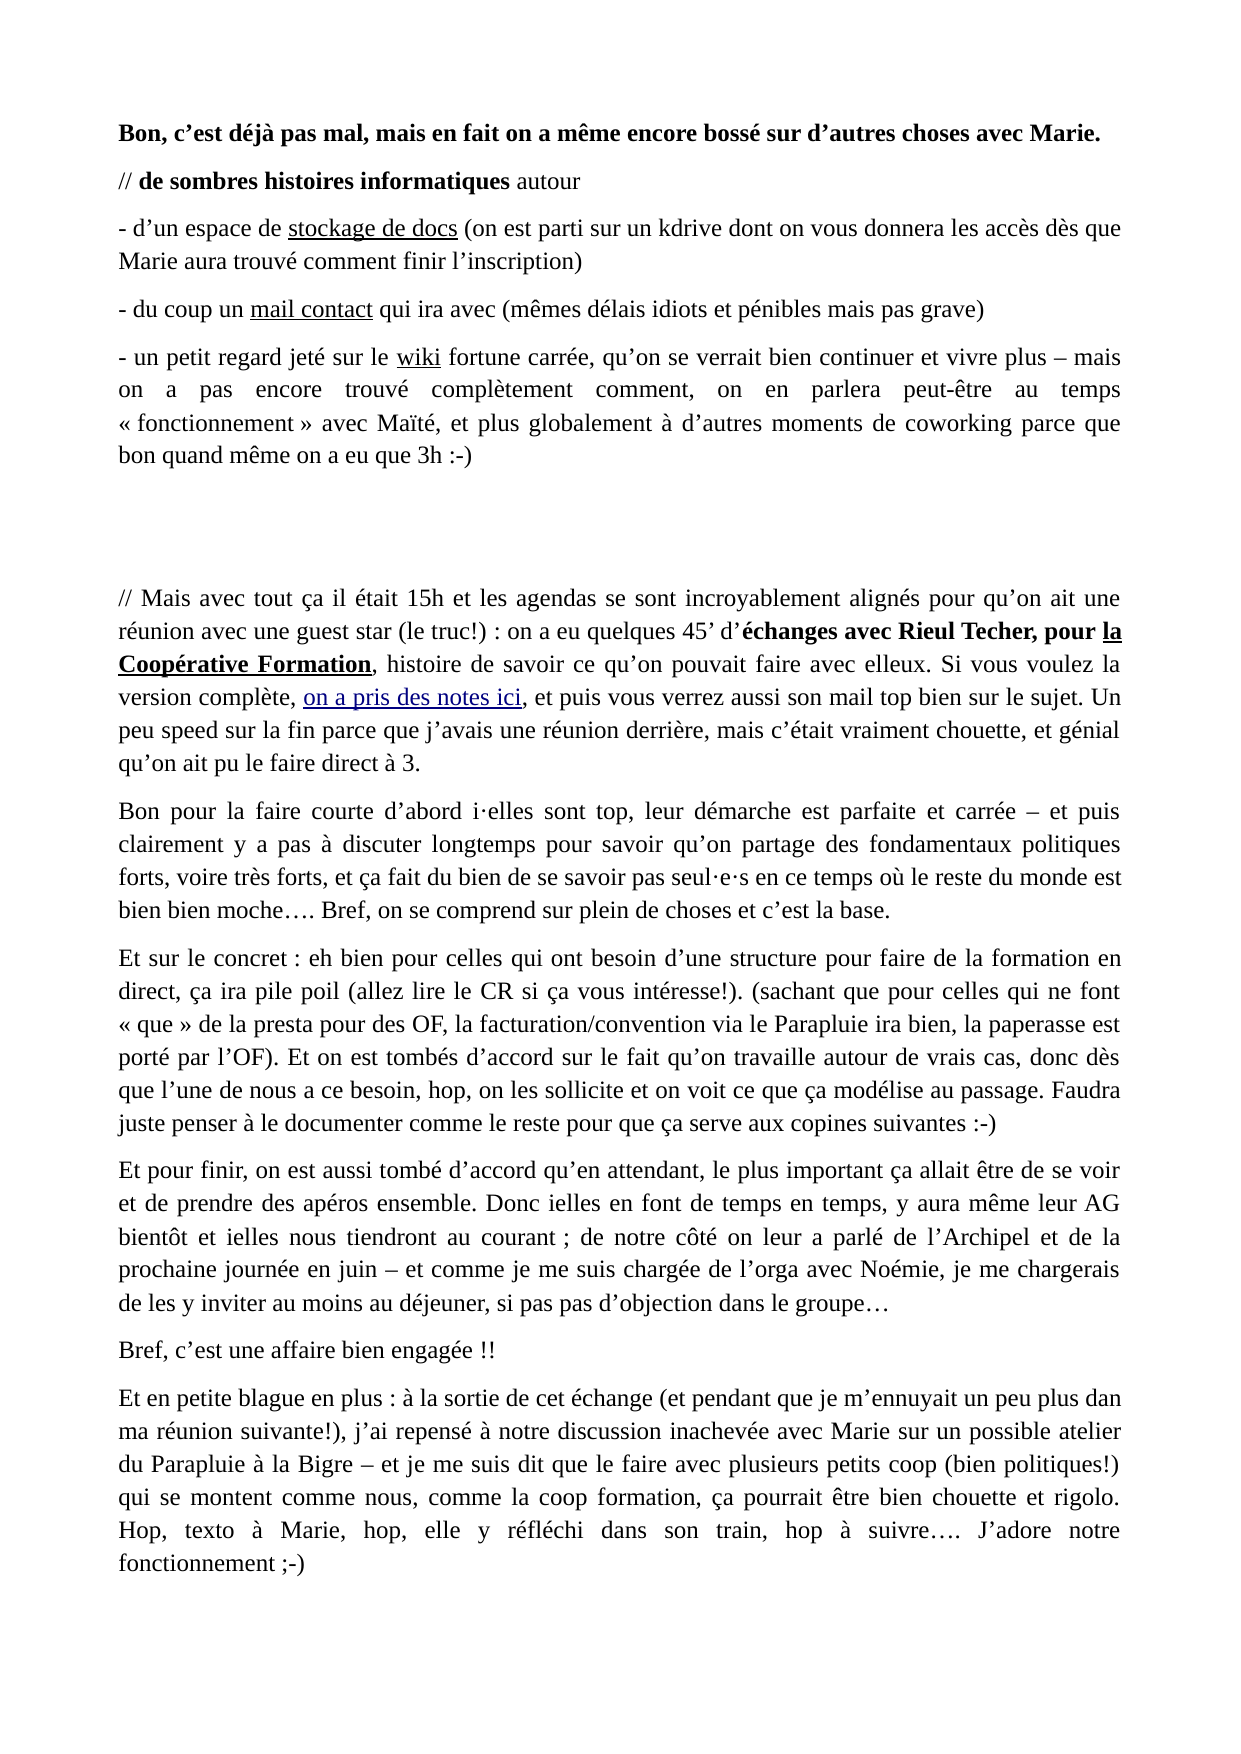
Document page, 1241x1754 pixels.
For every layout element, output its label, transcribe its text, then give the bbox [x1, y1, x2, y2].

text Bon pour la faire courte d’abord i·elles sont top, leur démarche est parfaite et carrée – et puis clairement y a pas à discuter longtemps pour savoir qu’on partage des fondamentaux politiques forts, voire très forts, et ça fait du bien de se savoir pas seul·e·s en ce temps où le reste du monde est bien bien moche…. Bref, on se comprend sur plein de choses et c’est la base. [118, 796, 1122, 924]
text // Mais avec tout ça il était 15h et les agendas se sont incroyablement alignés pour qu’on ait une réunion avec une guest star (le truc!) : on a eu quelques 45’ d’échanges avec Rieul Techer, pour la Coopérative Formation, histoire de savoir ce qu’on pouvait faire avec elleux. Si vous voulez la version complète, on a pris des notes ici, et puis vous verrez aussi son mail top bien sur le sujet. Un peu speed sur la fin parce que j’avais une réunion derrière, mais c’était vraiment chouette, et génial qu’on ait pu le faire direct à 3. [118, 583, 1122, 777]
text - d’un espace de stockage de docs (on est parti sur un kdrive dont on vous donnera les accès dès que Marie aura trouvé comment finir l’inscription) [118, 213, 1122, 275]
text - un petit regard jeté sur le wiki fortune carrée, qu’on se verrait bien continuer et vivre plus – mais on a pas encore trouvé complètement comment, on en parlera peut-être au temps « fonctionnement » avec Maïté, et plus globalement à d’autres moments de coworking parce que bon quand même on a eu que 3h :-) [118, 342, 1122, 469]
text - du coup un mail contact qui ira avec (mêmes délais idiots et pénibles mais pas grave) [118, 294, 1122, 323]
text Bon, c’est déjà pas mal, mais en fait on a même encore bossé sur d’autres choses avec Marie. [118, 118, 1122, 147]
text // de sombres histoires informatiques autour [118, 166, 1122, 194]
text Et sur le concret : eh bien pour celles qui ont besoin d’une structure pour faire de la formation en direct, ça ira pile poil (allez lire le CR si ça vous intéresse!). (sachant que pour celles qui ne font « que » de la presta pour des OF, la facturation/convention via le Parapluie ira bien, la paperasse est porté par l’OF). Et on est tombés d’accord sur le fait qu’on travaille autour de vrais cas, donc dès que l’une de nous a ce besoin, hop, on les sollicite et on voit ce que ça modélise au passage. Faudra juste penser à le documenter comme le reste pour que ça serve aux copines suivantes :-) [118, 943, 1122, 1137]
text Et en petite blague en plus : à la sortie de cet échange (et pendant que je m’ennuyait un peu plus dan ma réunion suivante!), j’ai repensé à notre discussion inachevée avec Marie sur un possible atelier du Parapluie à la Bigre – et je me suis dit que le faire avec plusieurs petits coop (bien politiques!) qui se montent comme nous, comme la coop formation, ça pourrait être bien chouette et rigolo. Hop, texto à Marie, hop, elle y réfléchi dans son train, hop à suivre…. J’adore notre fonctionnement ;-) [118, 1383, 1122, 1577]
text Et pour finir, on est aussi tombé d’accord qu’en attendant, le plus important ça allait être de se voir et de prendre des apéros ensemble. Donc ielles en font de temps en temps, y aura même leur AG bientôt et ielles nous tiendront au courant ; de notre côté on leur a parlé de l’Archipel et de la prochaine journée en juin – et comme je me suis chargée de l’orga avec Noémie, je me chargerais de les y inviter au moins au déjeuner, si pas pas d’objection dans le groupe… [118, 1156, 1122, 1316]
text Bref, c’est une affaire bien engagée !! [118, 1335, 1122, 1364]
